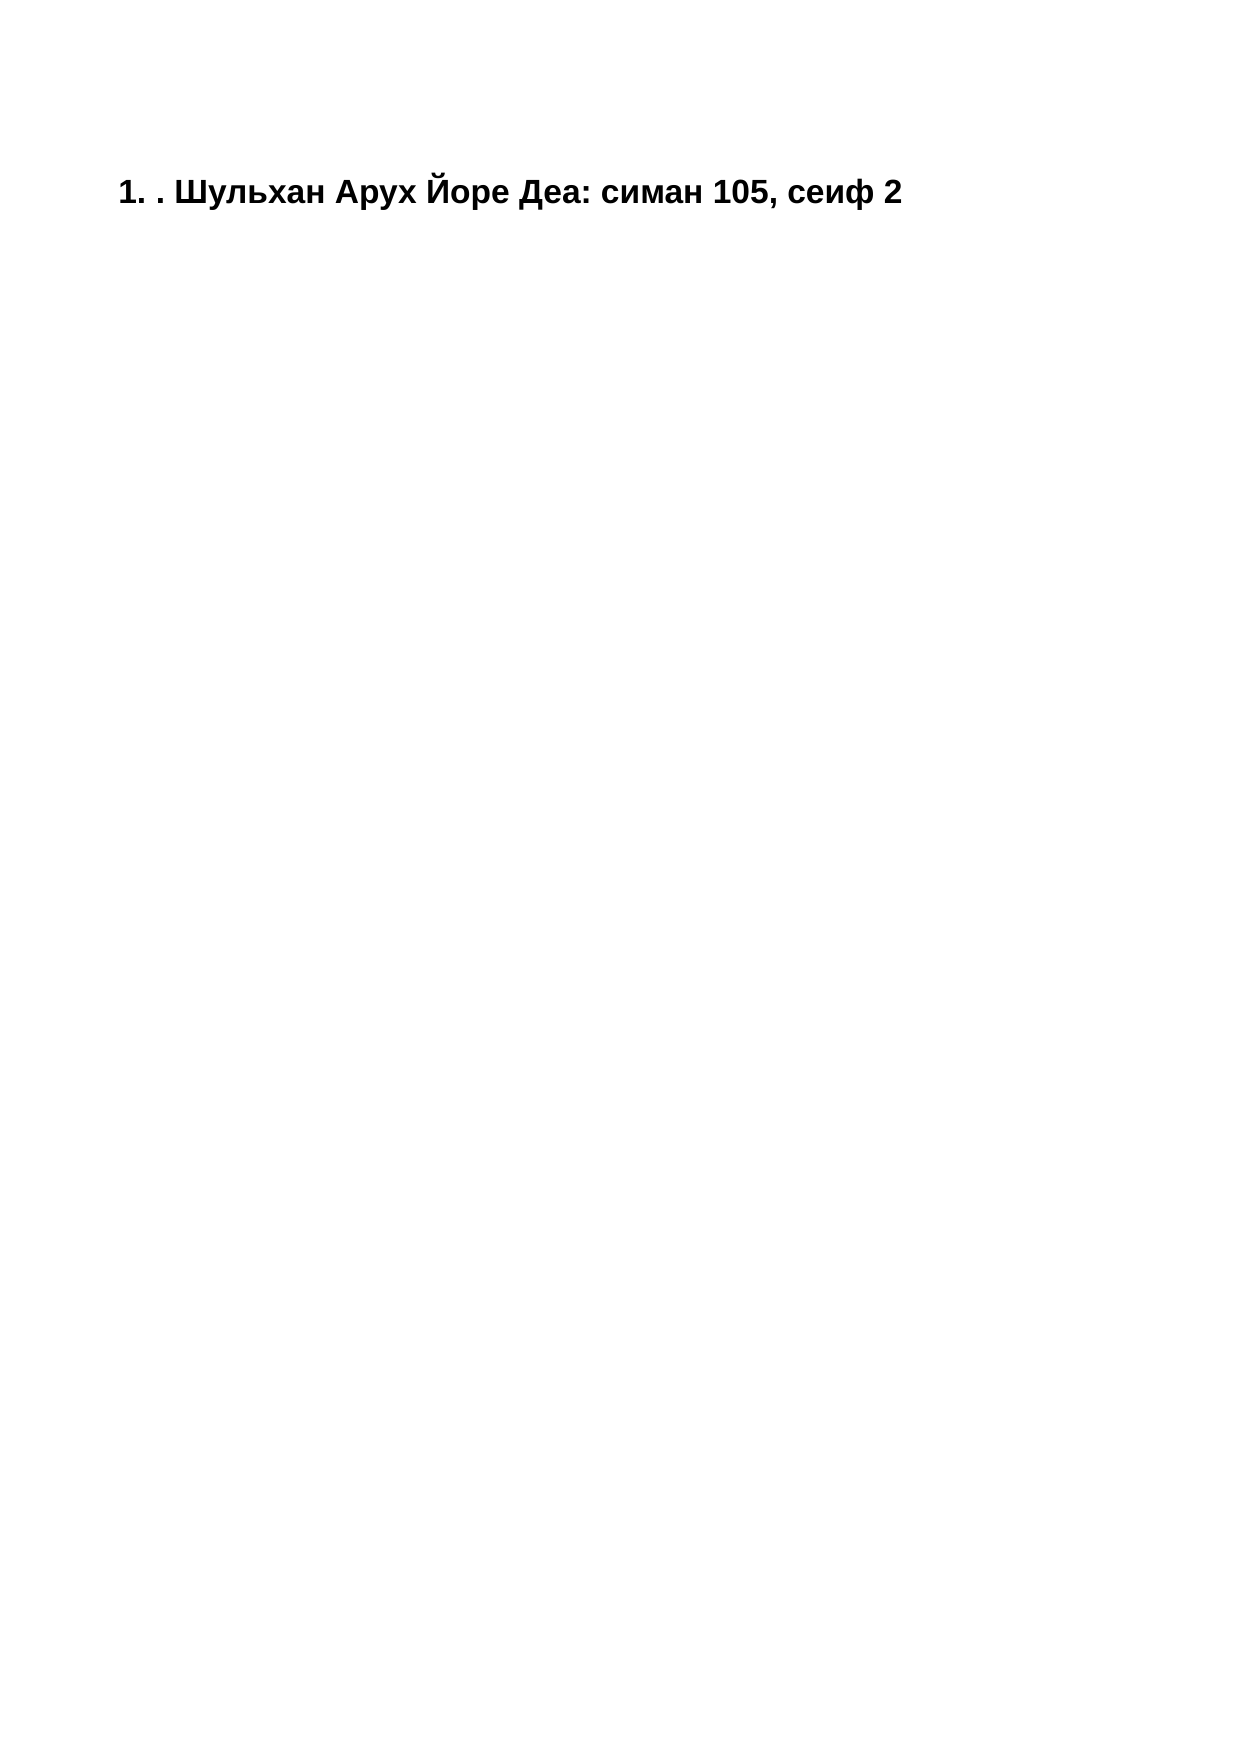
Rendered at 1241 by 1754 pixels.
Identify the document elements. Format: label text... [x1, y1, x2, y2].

subtitle . Шульхан Арух Йоре Деа: симан 105, сеиф 2 [118, 147, 1122, 176]
